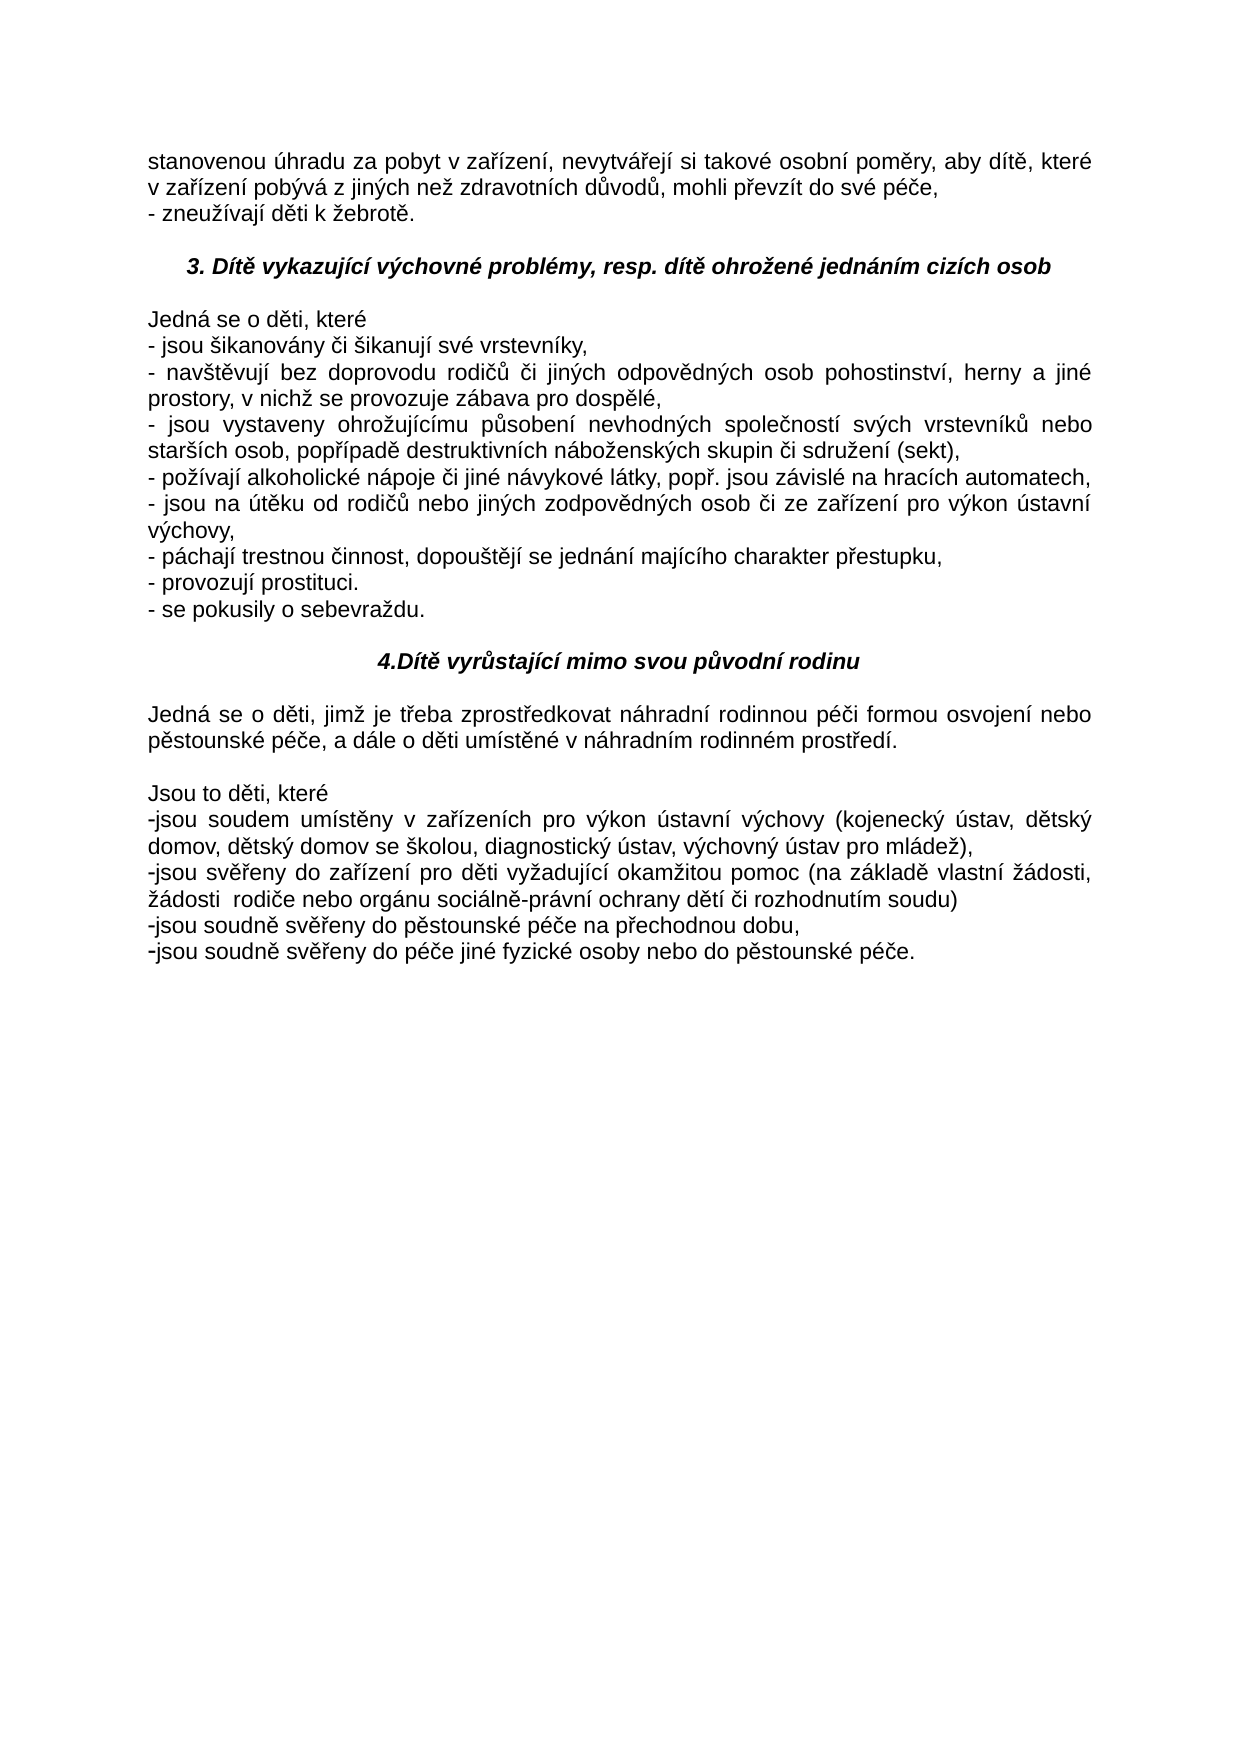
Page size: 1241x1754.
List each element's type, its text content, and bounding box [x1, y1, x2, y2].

text stanovenou úhradu za pobyt v zařízení, nevytvářejí si takové osobní poměry, aby dítě, které v zařízení pobývá z jiných než zdravotních důvodů, mohli převzít do své péče, [148, 148, 1093, 200]
text - jsou na útěku od rodičů nebo jiných zodpovědných osob či ze zařízení pro výkon ústavní výchovy, [148, 490, 1093, 543]
text - požívají alkoholické nápoje či jiné návykové látky, popř. jsou závislé na hracích automatech, [148, 464, 1093, 490]
text - jsou vystaveny ohrožujícímu působení nevhodných společností svých vrstevníků nebo starších osob, popřípadě destruktivních náboženských skupin či sdružení (sekt), [148, 411, 1093, 464]
text Jedná se o děti, které [148, 306, 1093, 332]
text Jsou to děti, které [148, 780, 1093, 806]
list jsou soudně svěřeny do pěstounské péče na přechodnou dobu, [148, 912, 1093, 938]
list jsou soudem umístěny v zařízeních pro výkon ústavní výchovy (kojenecký ústav, dětský domov, dětský domov se školou, diagnostický ústav, výchovný ústav pro mládež), [148, 806, 1093, 859]
list jsou soudně svěřeny do péče jiné fyzické osoby nebo do pěstounské péče. [148, 938, 1093, 965]
text - navštěvují bez doprovodu rodičů či jiných odpovědných osob pohostinství, herny a jiné prostory, v nichž se provozuje zábava pro dospělé, [148, 358, 1093, 411]
text 3. Dítě vykazující výchovné problémy, resp. dítě ohrožené jednáním cizích osob [148, 253, 1093, 279]
text - se pokusily o sebevraždu. [148, 596, 1093, 622]
text - zneužívají děti k žebrotě. [148, 200, 1093, 227]
list Dítě vyrůstající mimo svou původní rodinu [148, 648, 1093, 675]
text - jsou šikanovány či šikanují své vrstevníky, [148, 332, 1093, 358]
list jsou svěřeny do zařízení pro děti vyžadující okamžitou pomoc (na základě vlastní žádosti, žádosti rodiče nebo orgánu sociálně-právní ochrany dětí či rozhodnutím soudu) [148, 859, 1093, 912]
text - páchají trestnou činnost, dopouštějí se jednání majícího charakter přestupku, [148, 543, 1093, 569]
text - provozují prostituci. [148, 569, 1093, 596]
text Jedná se o děti, jimž je třeba zprostředkovat náhradní rodinnou péči formou osvojení nebo pěstounské péče, a dále o děti umístěné v náhradním rodinném prostředí. [148, 701, 1093, 754]
